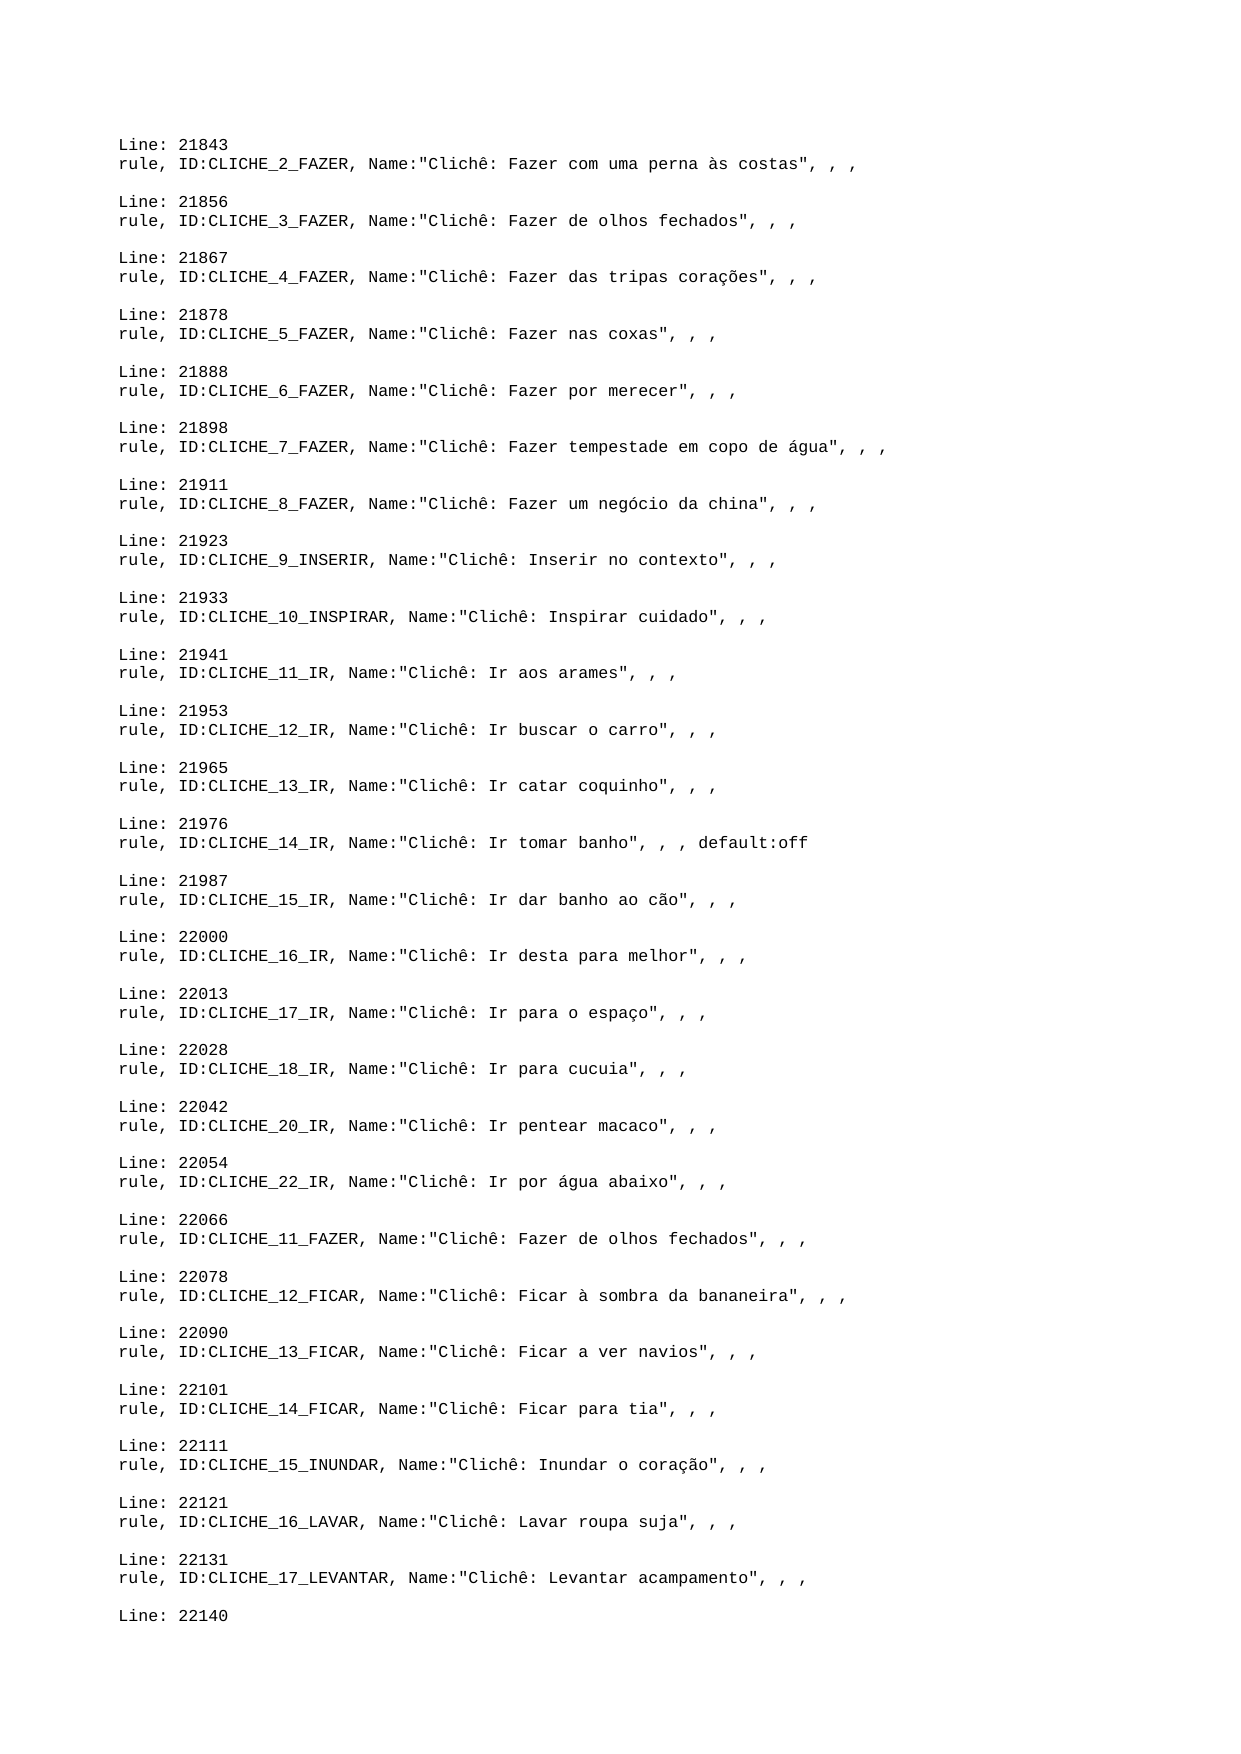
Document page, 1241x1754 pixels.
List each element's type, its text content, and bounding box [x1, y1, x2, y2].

text Line: 22111 [118, 1438, 1122, 1457]
text rule, ID:CLICHE_11_FAZER, Name:"Clichê: Fazer de olhos fechados", , , [118, 1231, 1122, 1249]
text Line: 22000 [118, 929, 1122, 948]
text Line: 22078 [118, 1268, 1122, 1287]
text rule, ID:CLICHE_2_FAZER, Name:"Clichê: Fazer com uma perna às costas", , , [118, 156, 1122, 175]
text rule, ID:CLICHE_3_FAZER, Name:"Clichê: Fazer de olhos fechados", , , [118, 212, 1122, 231]
text Line: 21987 [118, 872, 1122, 891]
text Line: 21856 [118, 193, 1122, 212]
text Line: 21867 [118, 250, 1122, 269]
text rule, ID:CLICHE_5_FAZER, Name:"Clichê: Fazer nas coxas", , , [118, 326, 1122, 344]
text rule, ID:CLICHE_12_IR, Name:"Clichê: Ir buscar o carro", , , [118, 721, 1122, 740]
text Line: 21923 [118, 533, 1122, 552]
text Line: 21878 [118, 307, 1122, 326]
text rule, ID:CLICHE_17_LEVANTAR, Name:"Clichê: Levantar acampamento", , , [118, 1570, 1122, 1589]
text rule, ID:CLICHE_18_IR, Name:"Clichê: Ir para cucuia", , , [118, 1061, 1122, 1080]
text Line: 22042 [118, 1098, 1122, 1117]
text Line: 21965 [118, 759, 1122, 778]
text Line: 22121 [118, 1494, 1122, 1513]
text rule, ID:CLICHE_15_IR, Name:"Clichê: Ir dar banho ao cão", , , [118, 891, 1122, 910]
text rule, ID:CLICHE_4_FAZER, Name:"Clichê: Fazer das tripas corações", , , [118, 269, 1122, 288]
text Line: 21976 [118, 816, 1122, 834]
text Line: 21843 [118, 137, 1122, 156]
text rule, ID:CLICHE_7_FAZER, Name:"Clichê: Fazer tempestade em copo de água", , , [118, 439, 1122, 457]
text rule, ID:CLICHE_12_FICAR, Name:"Clichê: Ficar à sombra da bananeira", , , [118, 1287, 1122, 1306]
text rule, ID:CLICHE_6_FAZER, Name:"Clichê: Fazer por merecer", , , [118, 382, 1122, 401]
text rule, ID:CLICHE_10_INSPIRAR, Name:"Clichê: Inspirar cuidado", , , [118, 608, 1122, 627]
text Line: 21888 [118, 363, 1122, 382]
text rule, ID:CLICHE_13_FICAR, Name:"Clichê: Ficar a ver navios", , , [118, 1344, 1122, 1362]
text rule, ID:CLICHE_20_IR, Name:"Clichê: Ir pentear macaco", , , [118, 1117, 1122, 1136]
text rule, ID:CLICHE_16_LAVAR, Name:"Clichê: Lavar roupa suja", , , [118, 1513, 1122, 1532]
text Line: 22013 [118, 985, 1122, 1004]
text Line: 21953 [118, 703, 1122, 721]
text rule, ID:CLICHE_14_FICAR, Name:"Clichê: Ficar para tia", , , [118, 1400, 1122, 1419]
text Line: 22090 [118, 1325, 1122, 1344]
text Line: 21911 [118, 476, 1122, 495]
text rule, ID:CLICHE_13_IR, Name:"Clichê: Ir catar coquinho", , , [118, 778, 1122, 797]
text rule, ID:CLICHE_16_IR, Name:"Clichê: Ir desta para melhor", , , [118, 948, 1122, 967]
text Line: 22140 [118, 1608, 1122, 1626]
text Line: 21933 [118, 589, 1122, 608]
text Line: 21898 [118, 420, 1122, 439]
text rule, ID:CLICHE_22_IR, Name:"Clichê: Ir por água abaixo", , , [118, 1174, 1122, 1193]
text Line: 22054 [118, 1155, 1122, 1174]
text rule, ID:CLICHE_15_INUNDAR, Name:"Clichê: Inundar o coração", , , [118, 1457, 1122, 1476]
text Line: 22131 [118, 1551, 1122, 1570]
text Line: 22101 [118, 1381, 1122, 1400]
text Line: 22066 [118, 1212, 1122, 1231]
text rule, ID:CLICHE_11_IR, Name:"Clichê: Ir aos arames", , , [118, 665, 1122, 684]
text Line: 21941 [118, 646, 1122, 665]
text rule, ID:CLICHE_8_FAZER, Name:"Clichê: Fazer um negócio da china", , , [118, 495, 1122, 514]
text rule, ID:CLICHE_9_INSERIR, Name:"Clichê: Inserir no contexto", , , [118, 552, 1122, 571]
text rule, ID:CLICHE_14_IR, Name:"Clichê: Ir tomar banho", , , default:off [118, 834, 1122, 853]
text Line: 22028 [118, 1042, 1122, 1061]
text rule, ID:CLICHE_17_IR, Name:"Clichê: Ir para o espaço", , , [118, 1004, 1122, 1023]
